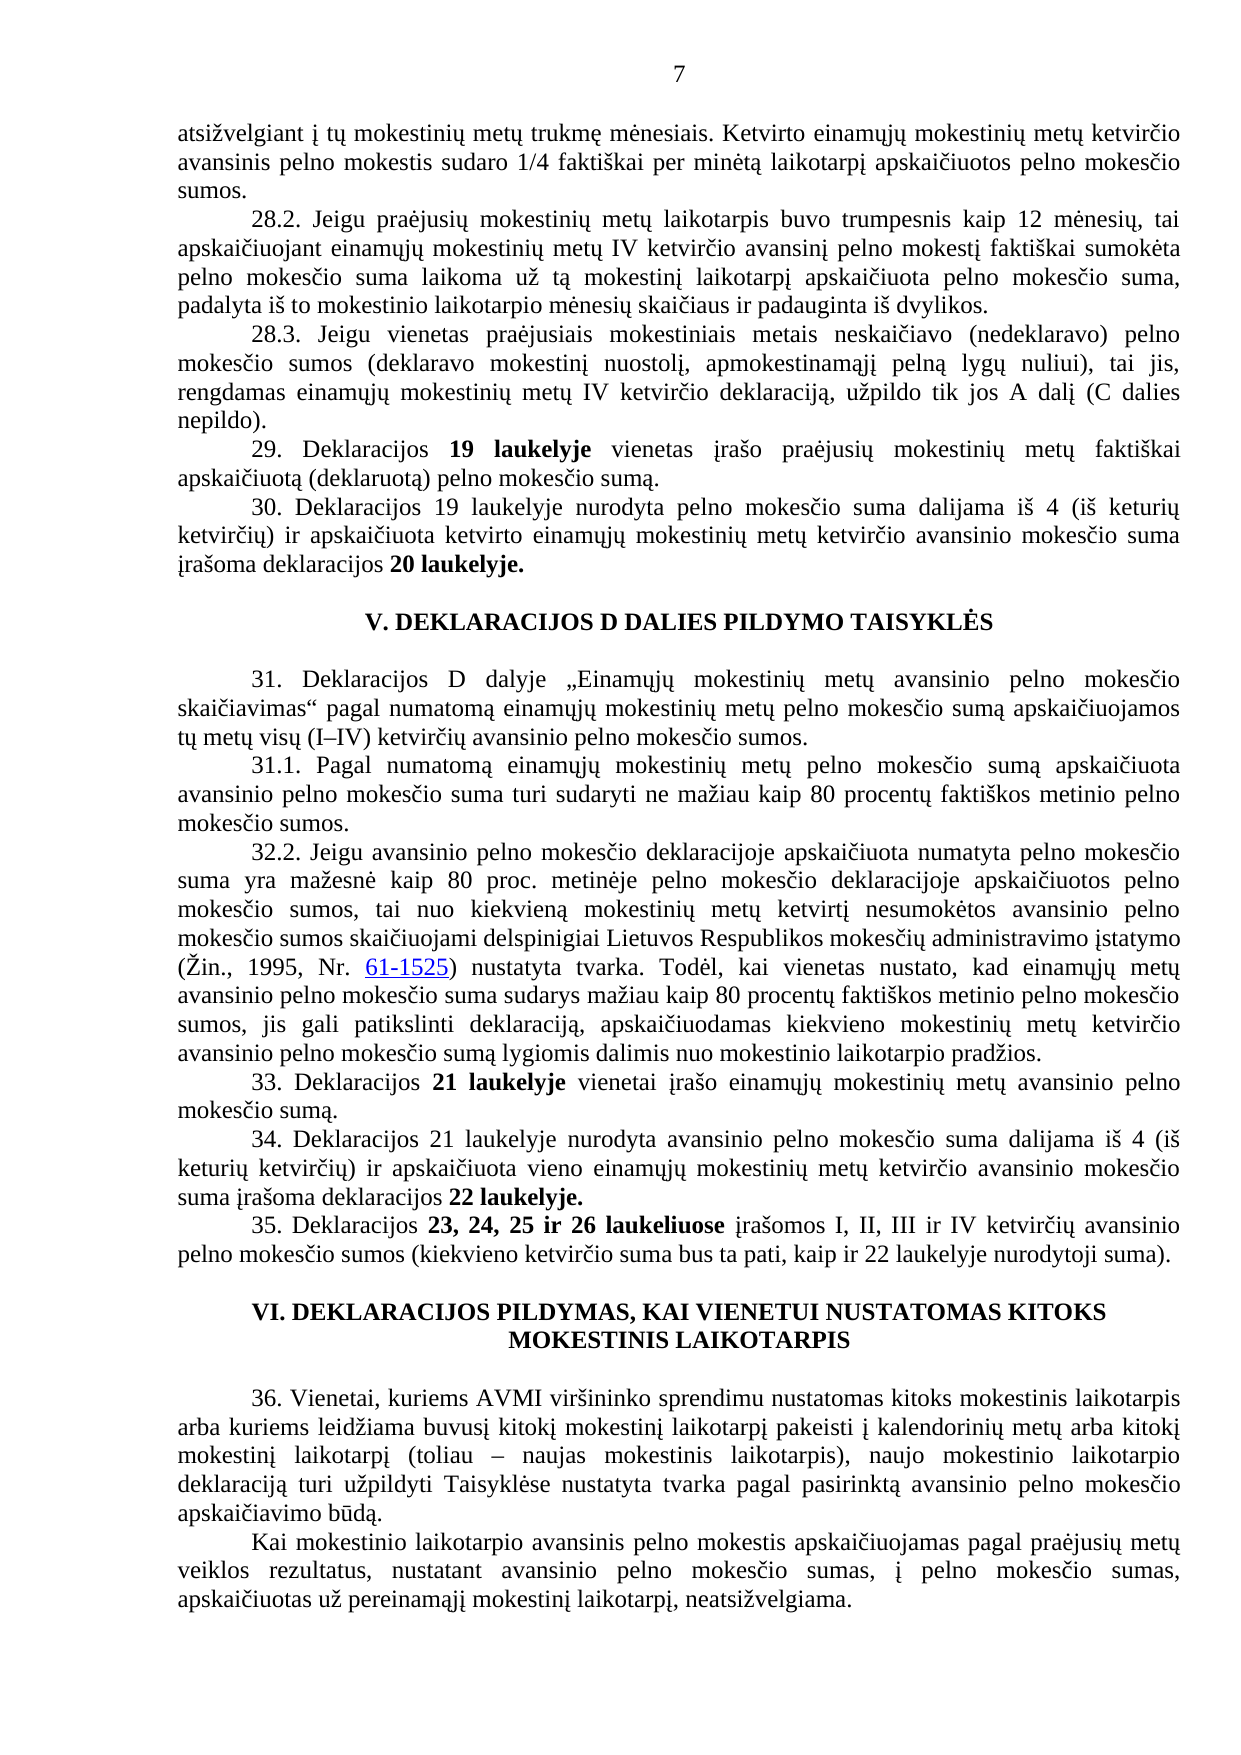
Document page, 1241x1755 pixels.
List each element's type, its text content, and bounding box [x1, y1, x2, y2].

text 35. Deklaracijos 23, 24, 25 ir 26 laukeliuose įrašomos I, II, III ir IV ketvirčių avansinio pelno mokesčio sumos (kiekvieno ketvirčio suma bus ta pati, kaip ir 22 laukelyje nurodytoji suma). [177, 1211, 1181, 1268]
text Kai mokestinio laikotarpio avansinis pelno mokestis apskaičiuojamas pagal praėjusių metų veiklos rezultatus, nustatant avansinio pelno mokesčio sumas, į pelno mokesčio sumas, apskaičiuotas už pereinamąjį mokestinį laikotarpį, neatsižvelgiama. [177, 1527, 1181, 1613]
text 28.3. Jeigu vienetas praėjusiais mokestiniais metais neskaičiavo (nedeklaravo) pelno mokesčio sumos (deklaravo mokestinį nuostolį, apmokestinamąjį pelną lygų nuliui), tai jis, rengdamas einamųjų mokestinių metų IV ketvirčio deklaraciją, užpildo tik jos A dalį (C dalies nepildo). [177, 319, 1181, 434]
text 29. Deklaracijos 19 laukelyje vienetas įrašo praėjusių mokestinių metų faktiškai apskaičiuotą (deklaruotą) pelno mokesčio sumą. [177, 434, 1181, 492]
text 30. Deklaracijos 19 laukelyje nurodyta pelno mokesčio suma dalijama iš 4 (iš keturių ketvirčių) ir apskaičiuota ketvirto einamųjų mokestinių metų ketvirčio avansinio mokesčio suma įrašoma deklaracijos 20 laukelyje. [177, 492, 1181, 578]
text 34. Deklaracijos 21 laukelyje nurodyta avansinio pelno mokesčio suma dalijama iš 4 (iš keturių ketvirčių) ir apskaičiuota vieno einamųjų mokestinių metų ketvirčio avansinio mokesčio suma įrašoma deklaracijos 22 laukelyje. [177, 1124, 1181, 1211]
text 32.2. Jeigu avansinio pelno mokesčio deklaracijoje apskaičiuota numatyta pelno mokesčio suma yra mažesnė kaip 80 proc. metinėje pelno mokesčio deklaracijoje apskaičiuotos pelno mokesčio sumos, tai nuo kiekvieną mokestinių metų ketvirtį nesumokėtos avansinio pelno mokesčio sumos skaičiuojami delspinigiai Lietuvos Respublikos mokesčių administravimo įstatymo (Žin., 1995, Nr. 61-1525) nustatyta tvarka. Todėl, kai vienetas nustato, kad einamųjų metų avansinio pelno mokesčio suma sudarys mažiau kaip 80 procentų faktiškos metinio pelno mokesčio sumos, jis gali patikslinti deklaraciją, apskaičiuodamas kiekvieno mokestinių metų ketvirčio avansinio pelno mokesčio sumą lygiomis dalimis nuo mokestinio laikotarpio pradžios. [177, 837, 1181, 1067]
text 36. Vienetai, kuriems AVMI viršininko sprendimu nustatomas kitoks mokestinis laikotarpis arba kuriems leidžiama buvusį kitokį mokestinį laikotarpį pakeisti į kalendorinių metų arba kitokį mokestinį laikotarpį (toliau – naujas mokestinis laikotarpis), naujo mokestinio laikotarpio deklaraciją turi užpildyti Taisyklėse nustatyta tvarka pagal pasirinktą avansinio pelno mokesčio apskaičiavimo būdą. [177, 1383, 1181, 1527]
text atsižvelgiant į tų mokestinių metų trukmę mėnesiais. Ketvirto einamųjų mokestinių metų ketvirčio avansinis pelno mokestis sudaro 1/4 faktiškai per minėtą laikotarpį apskaičiuotos pelno mokesčio sumos. [177, 118, 1181, 204]
text 33. Deklaracijos 21 laukelyje vienetai įrašo einamųjų mokestinių metų avansinio pelno mokesčio sumą. [177, 1067, 1181, 1124]
text 28.2. Jeigu praėjusių mokestinių metų laikotarpis buvo trumpesnis kaip 12 mėnesių, tai apskaičiuojant einamųjų mokestinių metų IV ketvirčio avansinį pelno mokestį faktiškai sumokėta pelno mokesčio suma laikoma už tą mokestinį laikotarpį apskaičiuota pelno mokesčio suma, padalyta iš to mokestinio laikotarpio mėnesių skaičiaus ir padauginta iš dvylikos. [177, 204, 1181, 319]
text 31. Deklaracijos D dalyje „Einamųjų mokestinių metų avansinio pelno mokesčio skaičiavimas“ pagal numatomą einamųjų mokestinių metų pelno mokesčio sumą apskaičiuojamos tų metų visų (I–IV) ketvirčių avansinio pelno mokesčio sumos. [177, 664, 1181, 751]
text 31.1. Pagal numatomą einamųjų mokestinių metų pelno mokesčio sumą apskaičiuota avansinio pelno mokesčio suma turi sudaryti ne mažiau kaip 80 procentų faktiškos metinio pelno mokesčio sumos. [177, 751, 1181, 837]
text V. DEKLARACIJOS D DALIES PILDYMO TAISYKLĖS [177, 607, 1181, 636]
text VI. DEKLARACIJOS PILDYMAS, KAI VIENETUI NUSTATOMAS KITOKS MOKESTINIS LAIKOTARPIS [177, 1297, 1181, 1354]
